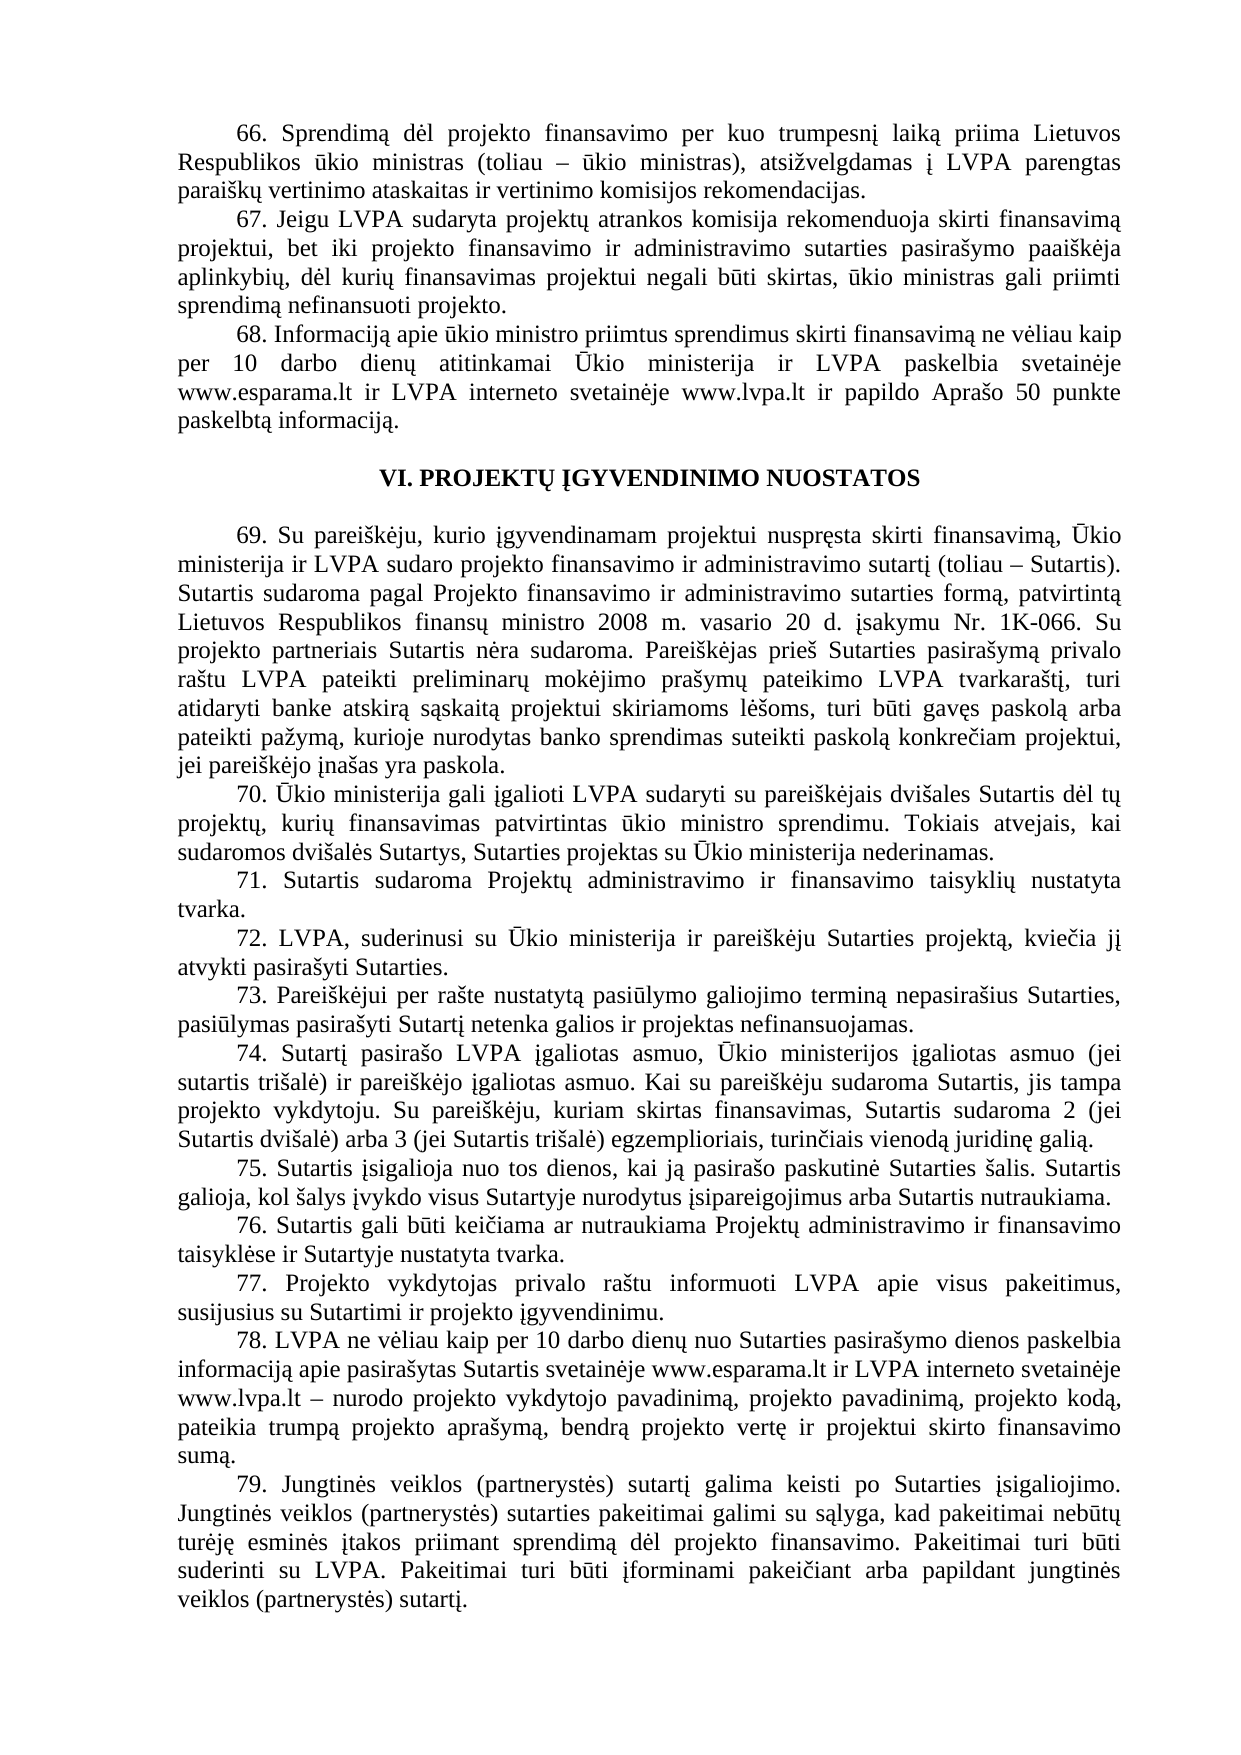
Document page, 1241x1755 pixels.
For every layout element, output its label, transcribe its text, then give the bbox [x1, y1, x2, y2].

text 71. Sutartis sudaroma Projektų administravimo ir finansavimo taisyklių nustatyta tvarka. [177, 866, 1122, 923]
text 77. Projekto vykdytojas privalo raštu informuoti LVPA apie visus pakeitimus, susijusius su Sutartimi ir projekto įgyvendinimu. [177, 1268, 1122, 1326]
text 76. Sutartis gali būti keičiama ar nutraukiama Projektų administravimo ir finansavimo taisyklėse ir Sutartyje nustatyta tvarka. [177, 1211, 1122, 1268]
text 78. LVPA ne vėliau kaip per 10 darbo dienų nuo Sutarties pasirašymo dienos paskelbia informaciją apie pasirašytas Sutartis svetainėje www.esparama.lt ir LVPA interneto svetainėje www.lvpa.lt – nurodo projekto vykdytojo pavadinimą, projekto pavadinimą, projekto kodą, pateikia trumpą projekto aprašymą, bendrą projekto vertę ir projektui skirto finansavimo sumą. [177, 1326, 1122, 1469]
text 69. Su pareiškėju, kurio įgyvendinamam projektui nuspręsta skirti finansavimą, Ūkio ministerija ir LVPA sudaro projekto finansavimo ir administravimo sutartį (toliau – Sutartis). Sutartis sudaroma pagal Projekto finansavimo ir administravimo sutarties formą, patvirtintą Lietuvos Respublikos finansų ministro 2008 m. vasario 20 d. įsakymu Nr. 1K-066. Su projekto partneriais Sutartis nėra sudaroma. Pareiškėjas prieš Sutarties pasirašymą privalo raštu LVPA pateikti preliminarų mokėjimo prašymų pateikimo LVPA tvarkaraštį, turi atidaryti banke atskirą sąskaitą projektui skiriamoms lėšoms, turi būti gavęs paskolą arba pateikti pažymą, kurioje nurodytas banko sprendimas suteikti paskolą konkrečiam projektui, jei pareiškėjo įnašas yra paskola. [177, 521, 1122, 779]
text 73. Pareiškėjui per rašte nustatytą pasiūlymo galiojimo terminą nepasirašius Sutarties, pasiūlymas pasirašyti Sutartį netenka galios ir projektas nefinansuojamas. [177, 981, 1122, 1038]
text 70. Ūkio ministerija gali įgalioti LVPA sudaryti su pareiškėjais dvišales Sutartis dėl tų projektų, kurių finansavimas patvirtintas ūkio ministro sprendimu. Tokiais atvejais, kai sudaromos dvišalės Sutartys, Sutarties projektas su Ūkio ministerija nederinamas. [177, 779, 1122, 866]
text 67. Jeigu LVPA sudaryta projektų atrankos komisija rekomenduoja skirti finansavimą projektui, bet iki projekto finansavimo ir administravimo sutarties pasirašymo paaiškėja aplinkybių, dėl kurių finansavimas projektui negali būti skirtas, ūkio ministras gali priimti sprendimą nefinansuoti projekto. [177, 204, 1122, 319]
text 79. Jungtinės veiklos (partnerystės) sutartį galima keisti po Sutarties įsigaliojimo. Jungtinės veiklos (partnerystės) sutarties pakeitimai galimi su sąlyga, kad pakeitimai nebūtų turėję esminės įtakos priimant sprendimą dėl projekto finansavimo. Pakeitimai turi būti suderinti su LVPA. Pakeitimai turi būti įforminami pakeičiant arba papildant jungtinės veiklos (partnerystės) sutartį. [177, 1469, 1122, 1613]
text 74. Sutartį pasirašo LVPA įgaliotas asmuo, Ūkio ministerijos įgaliotas asmuo (jei sutartis trišalė) ir pareiškėjo įgaliotas asmuo. Kai su pareiškėju sudaroma Sutartis, jis tampa projekto vykdytoju. Su pareiškėju, kuriam skirtas finansavimas, Sutartis sudaroma 2 (jei Sutartis dvišalė) arba 3 (jei Sutartis trišalė) egzemplioriais, turinčiais vienodą juridinę galią. [177, 1038, 1122, 1153]
text 75. Sutartis įsigalioja nuo tos dienos, kai ją pasirašo paskutinė Sutarties šalis. Sutartis galioja, kol šalys įvykdo visus Sutartyje nurodytus įsipareigojimus arba Sutartis nutraukiama. [177, 1153, 1122, 1211]
text 66. Sprendimą dėl projekto finansavimo per kuo trumpesnį laiką priima Lietuvos Respublikos ūkio ministras (toliau – ūkio ministras), atsižvelgdamas į LVPA parengtas paraiškų vertinimo ataskaitas ir vertinimo komisijos rekomendacijas. [177, 118, 1122, 204]
text 68. Informaciją apie ūkio ministro priimtus sprendimus skirti finansavimą ne vėliau kaip per 10 darbo dienų atitinkamai Ūkio ministerija ir LVPA paskelbia svetainėje www.esparama.lt ir LVPA interneto svetainėje www.lvpa.lt ir papildo Aprašo 50 punkte paskelbtą informaciją. [177, 319, 1122, 434]
text VI. PROJEKTŲ ĮGYVENDINIMO NUOSTATOS [177, 463, 1122, 492]
text 72. LVPA, suderinusi su Ūkio ministerija ir pareiškėju Sutarties projektą, kviečia jį atvykti pasirašyti Sutarties. [177, 923, 1122, 981]
